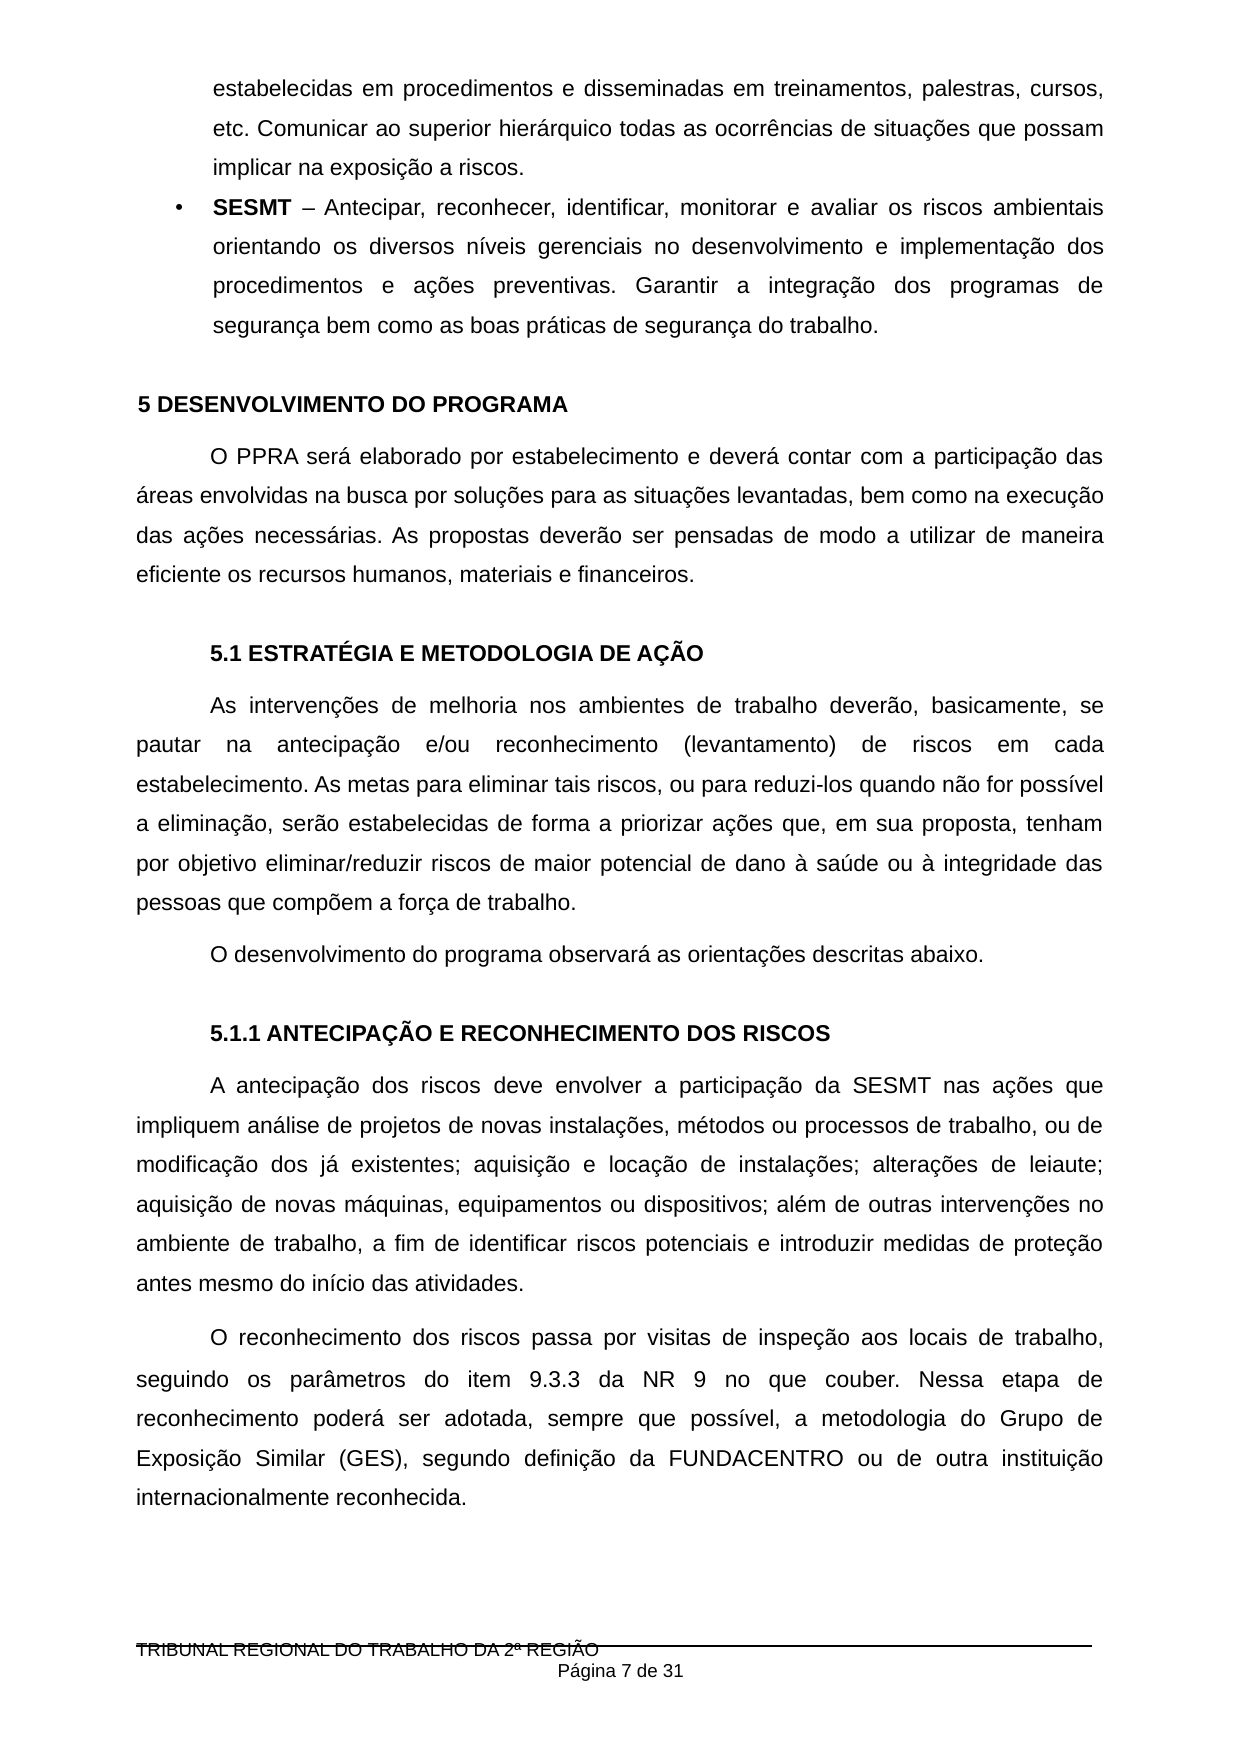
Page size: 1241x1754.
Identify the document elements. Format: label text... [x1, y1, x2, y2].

list SESMT – Antecipar, reconhecer, identificar, monitorar e avaliar os riscos ambientais orientando os diversos níveis gerenciais no desenvolvimento e implementação dos procedimentos e ações preventivas. Garantir a integração dos programas de segurança bem como as boas práticas de segurança do trabalho. [175, 193, 1104, 338]
text O desenvolvimento do programa observará as orientações descritas abaixo. [136, 941, 1104, 968]
text 5.1 ESTRATÉGIA E METODOLOGIA DE AÇÃO [136, 640, 1104, 666]
text 5 DESENVOLVIMENTO DO PROGRAMA [138, 391, 1104, 417]
text A antecipação dos riscos deve envolver a participação da SESMT nas ações que impliquem análise de projetos de novas instalações, métodos ou processos de trabalho, ou de modificação dos já existentes; aquisição e locação de instalações; alterações de leiaute; aquisição de novas máquinas, equipamentos ou dispositivos; além de outras intervenções no ambiente de trabalho, a fim de identificar riscos potenciais e introduzir medidas de proteção antes mesmo do início das atividades. [136, 1072, 1104, 1296]
text O PPRA será elaborado por estabelecimento e deverá contar com a participação das áreas envolvidas na busca por soluções para as situações levantadas, bem como na execução das ações necessárias. As propostas deverão ser pensadas de modo a utilizar de maneira eficiente os recursos humanos, materiais e financeiros. [136, 443, 1104, 587]
text As intervenções de melhoria nos ambientes de trabalho deverão, basicamente, se pautar na antecipação e/ou reconhecimento (levantamento) de riscos em cada estabelecimento. As metas para eliminar tais riscos, ou para reduzi-los quando não for possível a eliminação, serão estabelecidas de forma a priorizar ações que, em sua proposta, tenham por objetivo eliminar/reduzir riscos de maior potencial de dano à saúde ou à integridade das pessoas que compõem a força de trabalho. [136, 692, 1104, 916]
text 5.1.1 ANTECIPAÇÃO E RECONHECIMENTO DOS RISCOS [136, 1020, 1104, 1047]
list estabelecidas em procedimentos e disseminadas em treinamentos, palestras, cursos, etc. Comunicar ao superior hierárquico todas as ocorrências de situações que possam implicar na exposição a riscos. [175, 75, 1104, 180]
text O reconhecimento dos riscos passa por visitas de inspeção aos locais de trabalho, seguindo os parâmetros do item 9.3.3 da NR 9 no que couber. Nessa etapa de reconhecimento poderá ser adotada, sempre que possível, a metodologia do Grupo de Exposição Similar (GES), segundo definição da FUNDACENTRO ou de outra instituição internacionalmente reconhecida. [136, 1321, 1104, 1511]
